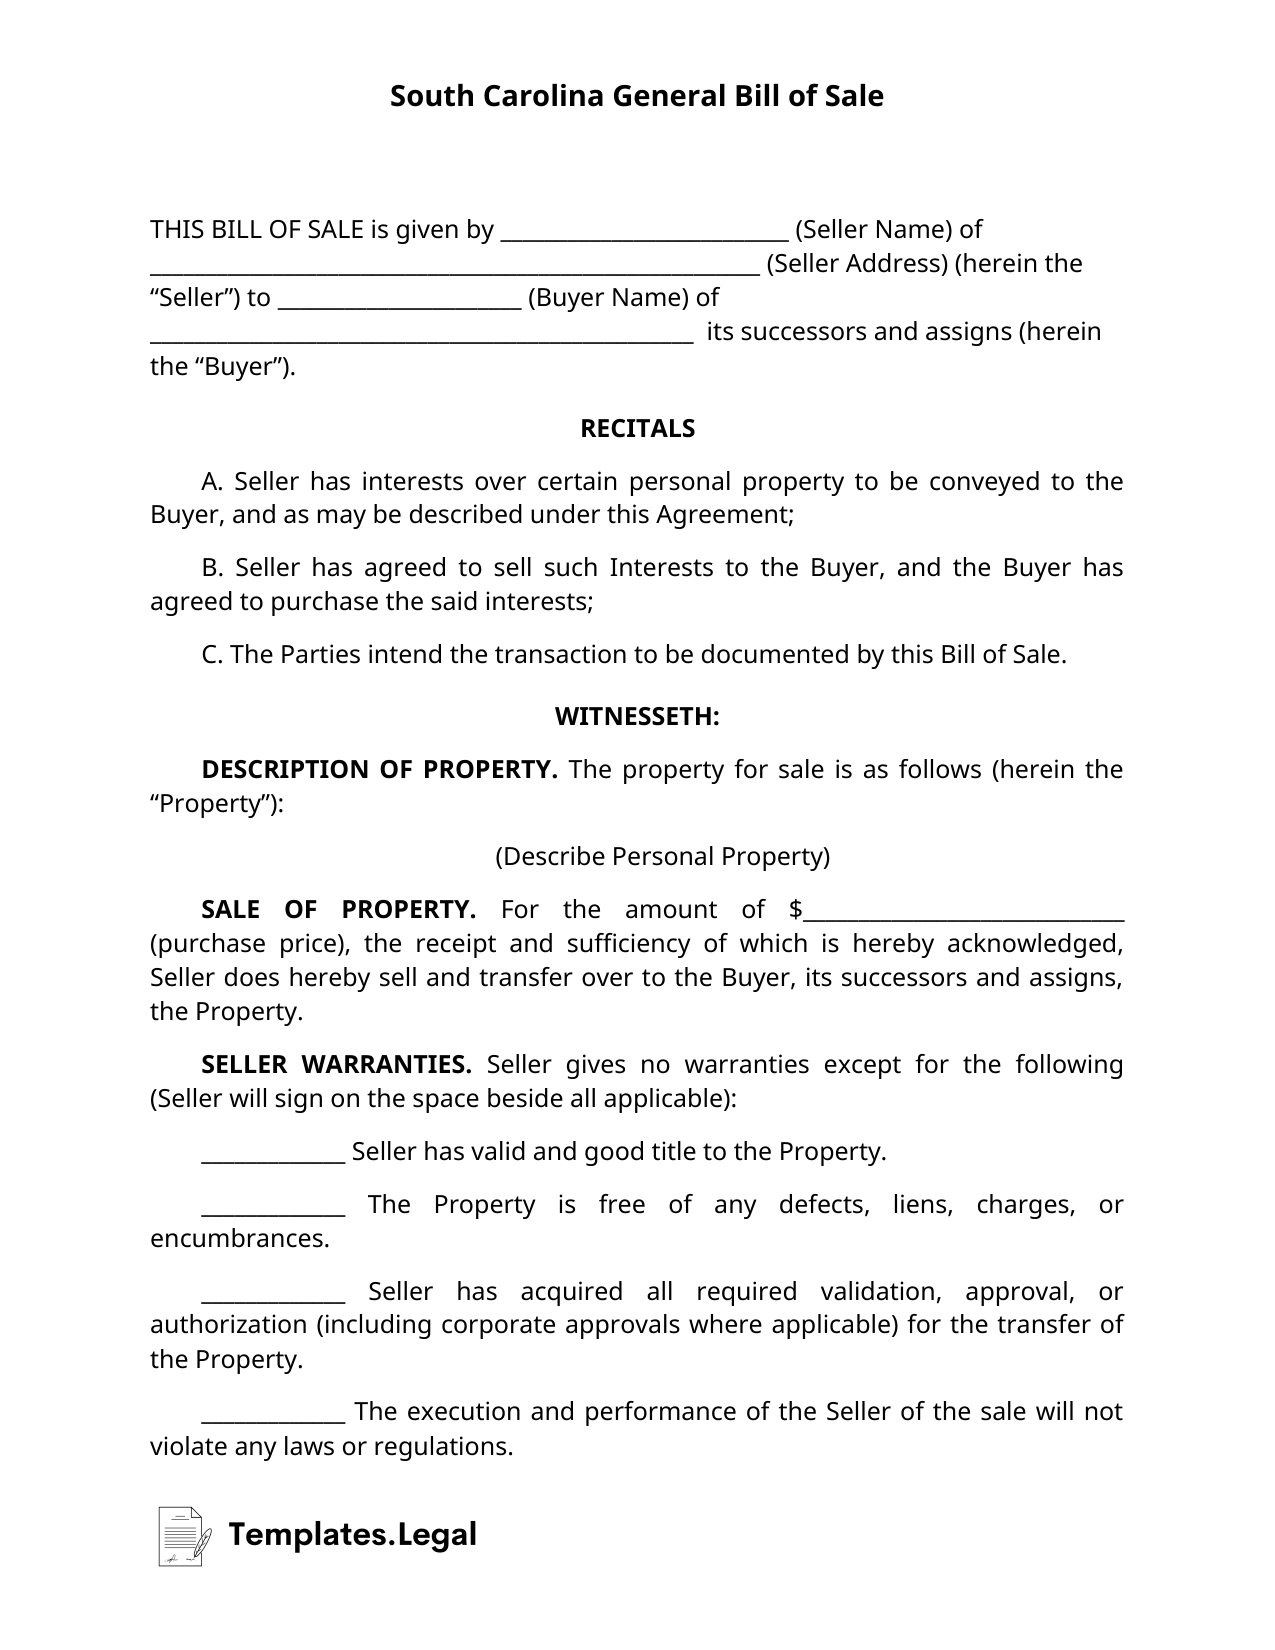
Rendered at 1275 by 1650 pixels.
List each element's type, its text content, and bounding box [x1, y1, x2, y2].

text B. Seller has agreed to sell such Interests to the Buyer, and the Buyer has agreed to purchase the said interests; [150, 550, 1125, 618]
text RECITALS [150, 410, 1125, 444]
text (Describe Personal Property) [150, 839, 1125, 873]
text WITNESSETH: [150, 699, 1125, 733]
text _____________ The execution and performance of the Seller of the sale will not violate any laws or regulations. [150, 1394, 1125, 1462]
text A. Seller has interests over certain personal property to be conveyed to the Buyer, and as may be described under this Agreement; [150, 463, 1125, 531]
text DESCRIPTION OF PROPERTY. The property for sale is as follows (herein the “Property”): [150, 752, 1125, 820]
text _____________ Seller has acquired all required validation, approval, or authorization (including corporate approvals where applicable) for the transfer of the Property. [150, 1273, 1125, 1375]
text _____________ The Property is free of any defects, liens, charges, or encumbrances. [150, 1186, 1125, 1254]
text SALE OF PROPERTY. For the amount of $_____________________________ (purchase price), the receipt and sufficiency of which is hereby acknowledged, Seller does hereby sell and transfer over to the Buyer, its successors and assigns, the Property. [150, 892, 1125, 1028]
text South Carolina General Bill of Sale [150, 75, 1125, 115]
text _____________ Seller has valid and good title to the Property. [150, 1133, 1125, 1167]
text THIS BILL OF SALE is given by __________________________ (Seller Name) of _______________________________________________________ (Seller Address) (herein the “Seller”) to ______________________ (Buyer Name) of _________________________________________________ its successors and assigns (herein the “Buyer”). [150, 212, 1125, 382]
text SELLER WARRANTIES. Seller gives no warranties except for the following (Seller will sign on the space beside all applicable): [150, 1047, 1125, 1115]
text C. The Parties intend the transaction to be documented by this Bill of Sale. [150, 637, 1125, 671]
